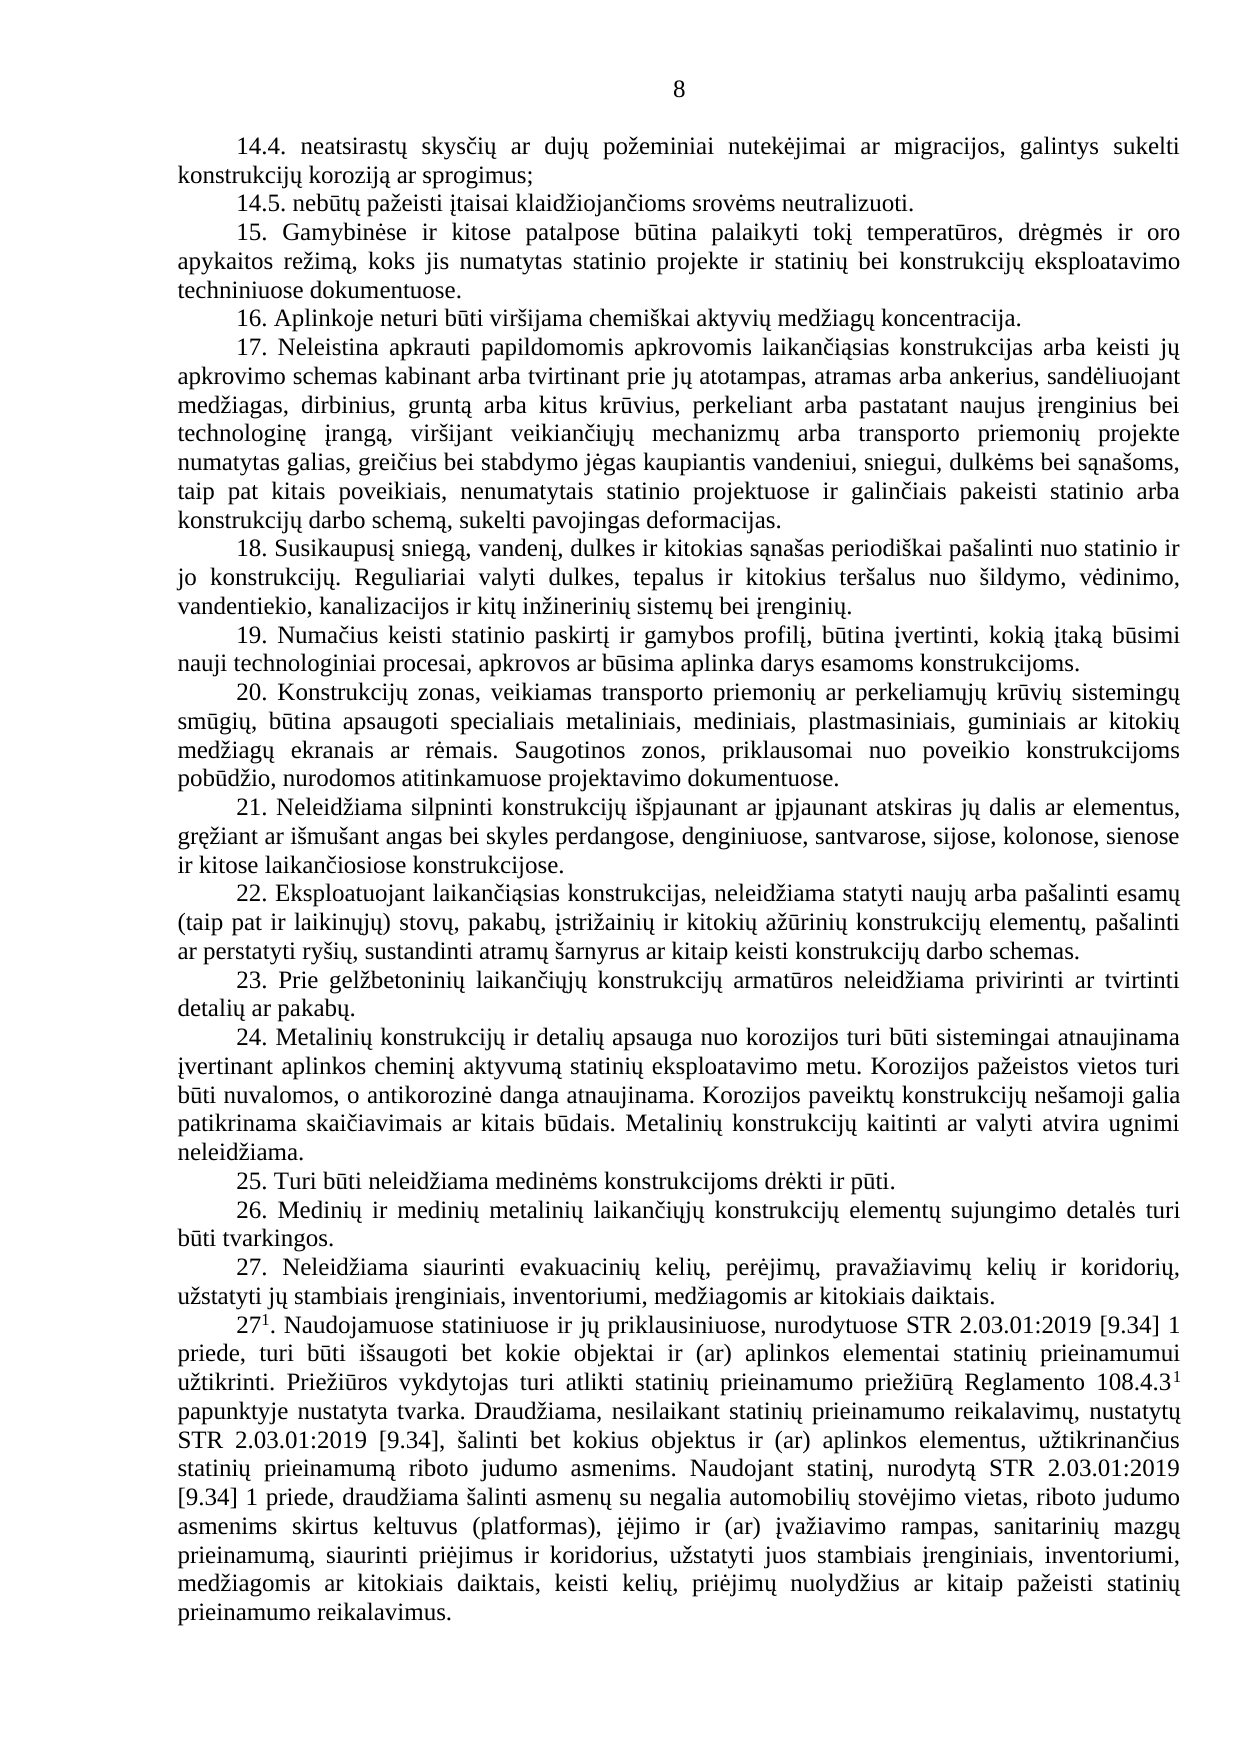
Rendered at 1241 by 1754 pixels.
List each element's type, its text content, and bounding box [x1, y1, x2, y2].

text 15. Gamybinėse ir kitose patalpose būtina palaikyti tokį temperatūros, drėgmės ir oro apykaitos režimą, koks jis numatytas statinio projekte ir statinių bei konstrukcijų eksploatavimo techniniuose dokumentuose. [177, 217, 1181, 303]
text 16. Aplinkoje neturi būti viršijama chemiškai aktyvių medžiagų koncentracija. [177, 303, 1181, 332]
text 17. Neleistina apkrauti papildomomis apkrovomis laikančiąsias konstrukcijas arba keisti jų apkrovimo schemas kabinant arba tvirtinant prie jų atotampas, atramas arba ankerius, sandėliuojant medžiagas, dirbinius, gruntą arba kitus krūvius, perkeliant arba pastatant naujus įrenginius bei technologinę įrangą, viršijant veikiančiųjų mechanizmų arba transporto priemonių projekte numatytas galias, greičius bei stabdymo jėgas kaupiantis vandeniui, sniegui, dulkėms bei sąnašoms, taip pat kitais poveikiais, nenumatytais statinio projektuose ir galinčiais pakeisti statinio arba konstrukcijų darbo schemą, sukelti pavojingas deformacijas. [177, 332, 1181, 533]
text 25. Turi būti neleidžiama medinėms konstrukcijoms drėkti ir pūti. [177, 1166, 1181, 1195]
text 14.4. neatsirastų skysčių ar dujų požeminiai nutekėjimai ar migracijos, galintys sukelti konstrukcijų koroziją ar sprogimus; [177, 131, 1181, 188]
text 24. Metalinių konstrukcijų ir detalių apsauga nuo korozijos turi būti sistemingai atnaujinama įvertinant aplinkos cheminį aktyvumą statinių eksploatavimo metu. Korozijos pažeistos vietos turi būti nuvalomos, o antikorozinė danga atnaujinama. Korozijos paveiktų konstrukcijų nešamoji galia patikrinama skaičiavimais ar kitais būdais. Metalinių konstrukcijų kaitinti ar valyti atvira ugnimi neleidžiama. [177, 1022, 1181, 1166]
text 14.5. nebūtų pažeisti įtaisai klaidžiojančioms srovėms neutralizuoti. [177, 188, 1181, 217]
text 26. Medinių ir medinių metalinių laikančiųjų konstrukcijų elementų sujungimo detalės turi būti tvarkingos. [177, 1195, 1181, 1252]
text 271. Naudojamuose statiniuose ir jų priklausiniuose, nurodytuose STR 2.03.01:2019 [9.34] 1 priede, turi būti išsaugoti bet kokie objektai ir (ar) aplinkos elementai statinių prieinamumui užtikrinti. Priežiūros vykdytojas turi atlikti statinių prieinamumo priežiūrą Reglamento 108.4.31 papunktyje nustatyta tvarka. Draudžiama, nesilaikant statinių prieinamumo reikalavimų, nustatytų STR 2.03.01:2019 [9.34], šalinti bet kokius objektus ir (ar) aplinkos elementus, užtikrinančius statinių prieinamumą riboto judumo asmenims. Naudojant statinį, nurodytą STR 2.03.01:2019 [9.34] 1 priede, draudžiama šalinti asmenų su negalia automobilių stovėjimo vietas, riboto judumo asmenims skirtus keltuvus (platformas), įėjimo ir (ar) įvažiavimo rampas, sanitarinių mazgų prieinamumą, siaurinti priėjimus ir koridorius, užstatyti juos stambiais įrenginiais, inventoriumi, medžiagomis ar kitokiais daiktais, keisti kelių, priėjimų nuolydžius ar kitaip pažeisti statinių prieinamumo reikalavimus. [177, 1310, 1181, 1626]
text 21. Neleidžiama silpninti konstrukcijų išpjaunant ar įpjaunant atskiras jų dalis ar elementus, gręžiant ar išmušant angas bei skyles perdangose, denginiuose, santvarose, sijose, kolonose, sienose ir kitose laikančiosiose konstrukcijose. [177, 792, 1181, 878]
text 27. Neleidžiama siaurinti evakuacinių kelių, perėjimų, pravažiavimų kelių ir koridorių, užstatyti jų stambiais įrenginiais, inventoriumi, medžiagomis ar kitokiais daiktais. [177, 1252, 1181, 1310]
text 20. Konstrukcijų zonas, veikiamas transporto priemonių ar perkeliamųjų krūvių sistemingų smūgių, būtina apsaugoti specialiais metaliniais, mediniais, plastmasiniais, guminiais ar kitokių medžiagų ekranais ar rėmais. Saugotinos zonos, priklausomai nuo poveikio konstrukcijoms pobūdžio, nurodomos atitinkamuose projektavimo dokumentuose. [177, 677, 1181, 792]
text 19. Numačius keisti statinio paskirtį ir gamybos profilį, būtina įvertinti, kokią įtaką būsimi nauji technologiniai procesai, apkrovos ar būsima aplinka darys esamoms konstrukcijoms. [177, 620, 1181, 677]
text 22. Eksploatuojant laikančiąsias konstrukcijas, neleidžiama statyti naujų arba pašalinti esamų (taip pat ir laikinųjų) stovų, pakabų, įstrižainių ir kitokių ažūrinių konstrukcijų elementų, pašalinti ar perstatyti ryšių, sustandinti atramų šarnyrus ar kitaip keisti konstrukcijų darbo schemas. [177, 878, 1181, 965]
text 23. Prie gelžbetoninių laikančiųjų konstrukcijų armatūros neleidžiama privirinti ar tvirtinti detalių ar pakabų. [177, 965, 1181, 1022]
text 18. Susikaupusį sniegą, vandenį, dulkes ir kitokias sąnašas periodiškai pašalinti nuo statinio ir jo konstrukcijų. Reguliariai valyti dulkes, tepalus ir kitokius teršalus nuo šildymo, vėdinimo, vandentiekio, kanalizacijos ir kitų inžinerinių sistemų bei įrenginių. [177, 533, 1181, 620]
